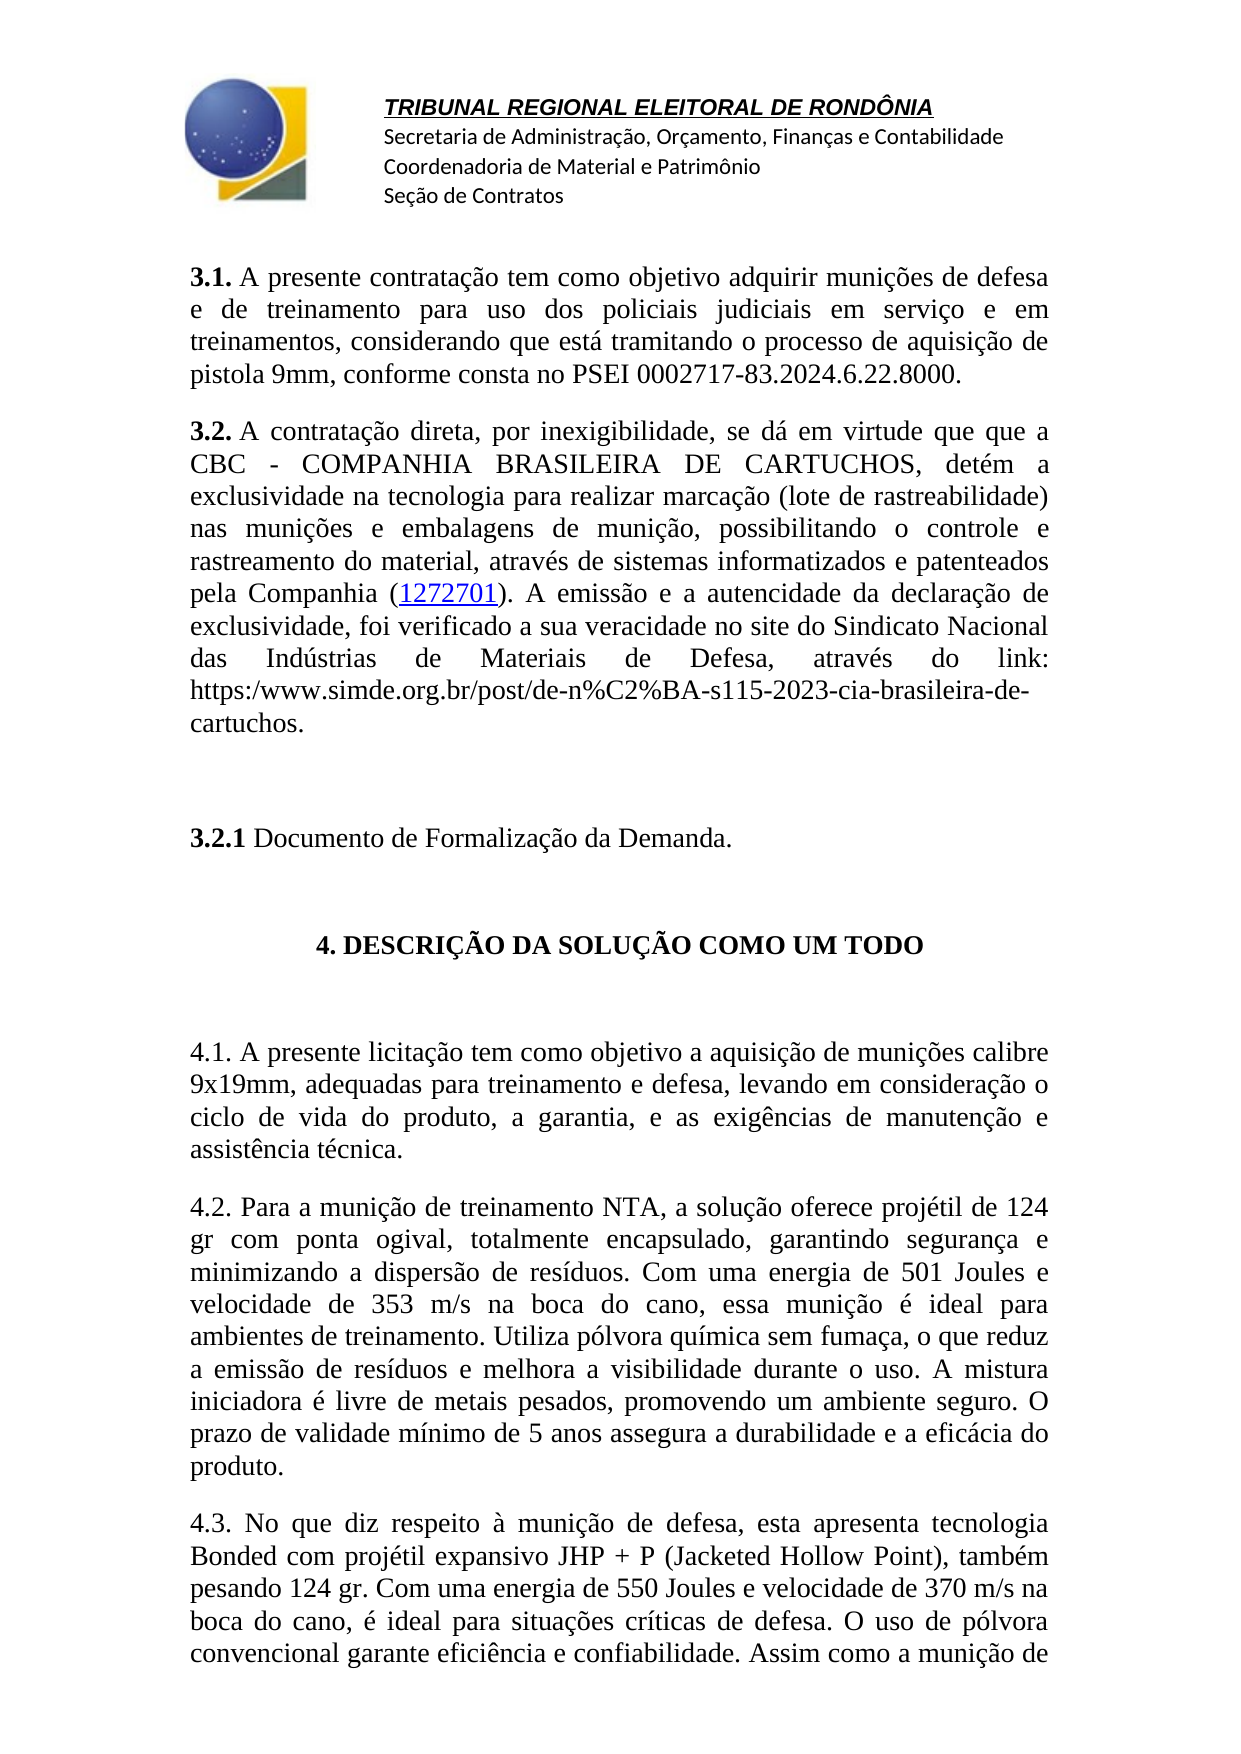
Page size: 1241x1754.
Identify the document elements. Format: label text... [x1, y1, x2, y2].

text 4.3. No que diz respeito à munição de defesa, esta apresenta tecnologia Bonded com projétil expansivo JHP + P (Jacketed Hollow Point), também pesando 124 gr. Com uma energia de 550 Joules e velocidade de 370 m/s na boca do cano, é ideal para situações críticas de defesa. O uso de pólvora convencional garante eficiência e confiabilidade. Assim como a munição de [190, 1506, 1051, 1668]
text 4. DESCRIÇÃO DA SOLUÇÃO COMO UM TODO [177, 929, 1063, 960]
text 3.1. A presente contratação tem como objetivo adquirir munições de defesa e de treinamento para uso dos policiais judiciais em serviço e em treinamentos, considerando que está tramitando o processo de aquisição de pistola 9mm, conforme consta no PSEI 0002717-83.2024.6.22.8000. [190, 260, 1051, 389]
text 4.2. Para a munição de treinamento NTA, a solução oferece projétil de 124 gr com ponta ogival, totalmente encapsulado, garantindo segurança e minimizando a dispersão de resíduos. Com uma energia de 501 Joules e velocidade de 353 m/s na boca do cano, essa munição é ideal para ambientes de treinamento. Utiliza pólvora química sem fumaça, o que reduz a emissão de resíduos e melhora a visibilidade durante o uso. A mistura iniciadora é livre de metais pesados, promovendo um ambiente seguro. O prazo de validade mínimo de 5 anos assegura a durabilidade e a eficácia do produto. [190, 1190, 1051, 1481]
text 3.2. A contratação direta, por inexigibilidade, se dá em virtude que que a CBC - COMPANHIA BRASILEIRA DE CARTUCHOS, detém a exclusividade na tecnologia para realizar marcação (lote de rastreabilidade) nas munições e embalagens de munição, possibilitando o controle e rastreamento do material, através de sistemas informatizados e patenteados pela Companhia (1272701). A emissão e a autencidade da declaração de exclusividade, foi verificado a sua veracidade no site do Sindicato Nacional das Indústrias de Materiais de Defesa, através do link: https:/www.simde.org.br/post/de-n%C2%BA-s115-2023-cia-brasileira-de-cartuchos. [190, 414, 1051, 738]
text 3.2.1 Documento de Formalização da Demanda. [190, 821, 1051, 853]
text 4.1. A presente licitação tem como objetivo a aquisição de munições calibre 9x19mm, adequadas para treinamento e defesa, levando em consideração o ciclo de vida do produto, a garantia, e as exigências de manutenção e assistência técnica. [190, 1035, 1051, 1165]
